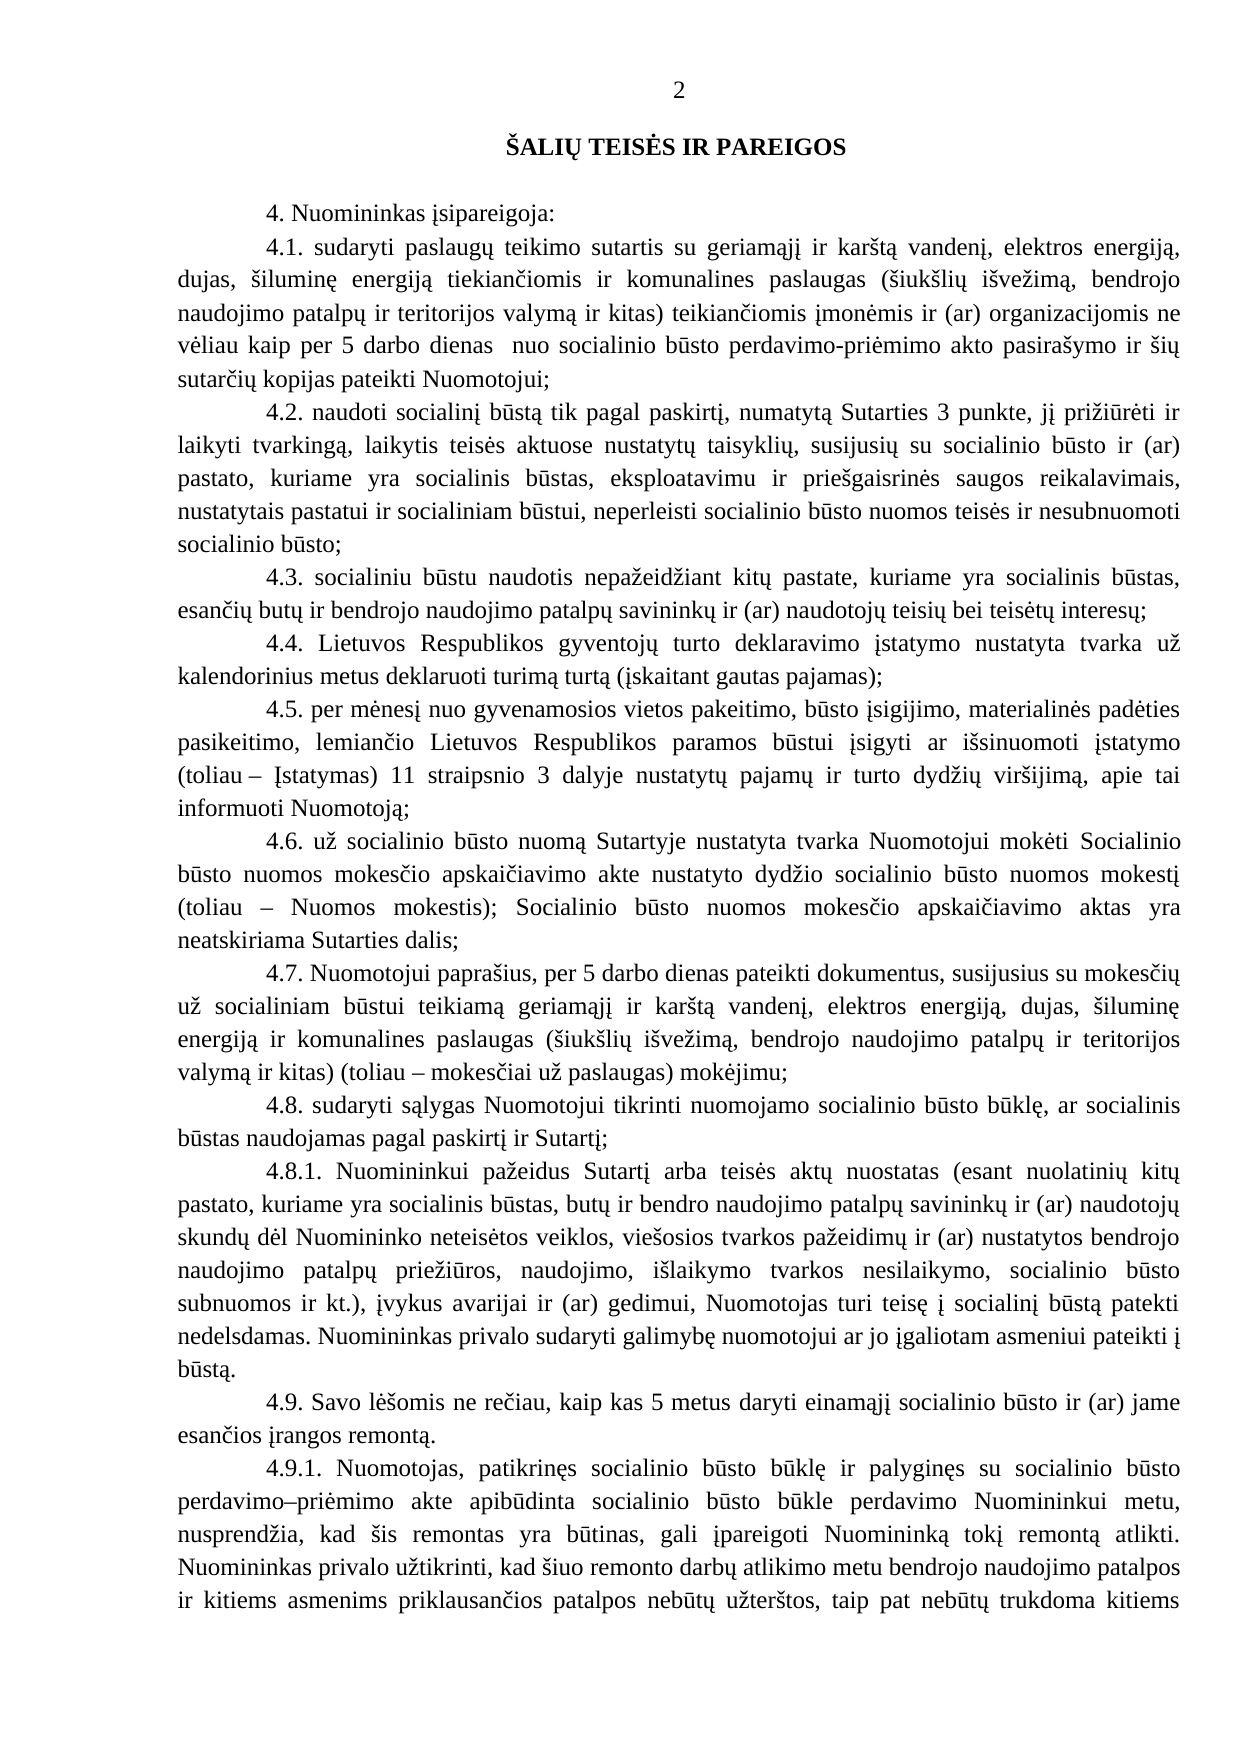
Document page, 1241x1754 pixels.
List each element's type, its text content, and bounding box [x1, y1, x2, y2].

text 4.3. socialiniu būstu naudotis nepažeidžiant kitų pastate, kuriame yra socialinis būstas, esančių butų ir bendrojo naudojimo patalpų savininkų ir (ar) naudotojų teisių bei teisėtų interesų; [177, 562, 1181, 623]
text 4.8.1. Nuomininkui pažeidus Sutartį arba teisės aktų nuostatas (esant nuolatinių kitų pastato, kuriame yra socialinis būstas, butų ir bendro naudojimo patalpų savininkų ir (ar) naudotojų skundų dėl Nuomininko neteisėtos veiklos, viešosios tvarkos pažeidimų ir (ar) nustatytos bendrojo naudojimo patalpų priežiūros, naudojimo, išlaikymo tvarkos nesilaikymo, socialinio būsto subnuomos ir kt.), įvykus avarijai ir (ar) gedimui, Nuomotojas turi teisę į socialinį būstą patekti nedelsdamas. Nuomininkas privalo sudaryti galimybę nuomotojui ar jo įgaliotam asmeniui pateikti į būstą. [177, 1156, 1181, 1383]
text 4.9.1. Nuomotojas, patikrinęs socialinio būsto būklę ir palyginęs su socialinio būsto perdavimo–priėmimo akte apibūdinta socialinio būsto būkle perdavimo Nuomininkui metu, nusprendžia, kad šis remontas yra būtinas, gali įpareigoti Nuomininką tokį remontą atlikti. Nuomininkas privalo užtikrinti, kad šiuo remonto darbų atlikimo metu bendrojo naudojimo patalpos ir kitiems asmenims priklausančios patalpos nebūtų užterštos, taip pat nebūtų trukdoma kitiems [177, 1453, 1181, 1614]
text 4.9. Savo lėšomis ne rečiau, kaip kas 5 metus daryti einamąjį socialinio būsto ir (ar) jame esančios įrangos remontą. [177, 1387, 1181, 1449]
text 4.6. už socialinio būsto nuomą Sutartyje nustatyta tvarka Nuomotojui mokėti Socialinio būsto nuomos mokesčio apskaičiavimo akte nustatyto dydžio socialinio būsto nuomos mokestį (toliau – Nuomos mokestis); Socialinio būsto nuomos mokesčio apskaičiavimo aktas yra neatskiriama Sutarties dalis; [177, 826, 1181, 954]
text 4.2. naudoti socialinį būstą tik pagal paskirtį, numatytą Sutarties 3 punkte, jį prižiūrėti ir laikyti tvarkingą, laikytis teisės aktuose nustatytų taisyklių, susijusių su socialinio būsto ir (ar) pastato, kuriame yra socialinis būstas, eksploatavimu ir priešgaisrinės saugos reikalavimais, nustatytais pastatui ir socialiniam būstui, neperleisti socialinio būsto nuomos teisės ir nesubnuomoti socialinio būsto; [177, 397, 1181, 557]
text 4.5. per mėnesį nuo gyvenamosios vietos pakeitimo, būsto įsigijimo, materialinės padėties pasikeitimo, lemiančio Lietuvos Respublikos paramos būstui įsigyti ar išsinuomoti įstatymo (toliau – Įstatymas) 11 straipsnio 3 dalyje nustatytų pajamų ir turto dydžių viršijimą, apie tai informuoti Nuomotoją; [177, 694, 1181, 822]
text ŠALIŲ TEISĖS IR PAREIGOS [177, 132, 1181, 161]
text 4.8. sudaryti sąlygas Nuomotojui tikrinti nuomojamo socialinio būsto būklę, ar socialinis būstas naudojamas pagal paskirtį ir Sutartį; [177, 1090, 1181, 1152]
text 4.4. Lietuvos Respublikos gyventojų turto deklaravimo įstatymo nustatyta tvarka už kalendorinius metus deklaruoti turimą turtą (įskaitant gautas pajamas); [177, 628, 1181, 689]
text 4.7. Nuomotojui paprašius, per 5 darbo dienas pateikti dokumentus, susijusius su mokesčių už socialiniam būstui teikiamą geriamąjį ir karštą vandenį, elektros energiją, dujas, šiluminę energiją ir komunalines paslaugas (šiukšlių išvežimą, bendrojo naudojimo patalpų ir teritorijos valymą ir kitas) (toliau – mokesčiai už paslaugas) mokėjimu; [177, 958, 1181, 1086]
text 4. Nuomininkas įsipareigoja: [177, 198, 1181, 227]
text 4.1. sudaryti paslaugų teikimo sutartis su geriamąjį ir karštą vandenį, elektros energiją, dujas, šiluminę energiją tiekiančiomis ir komunalines paslaugas (šiukšlių išvežimą, bendrojo naudojimo patalpų ir teritorijos valymą ir kitas) teikiančiomis įmonėmis ir (ar) organizacijomis ne vėliau kaip per 5 darbo dienas nuo socialinio būsto perdavimo-priėmimo akto pasirašymo ir šių sutarčių kopijas pateikti Nuomotojui; [177, 232, 1181, 392]
